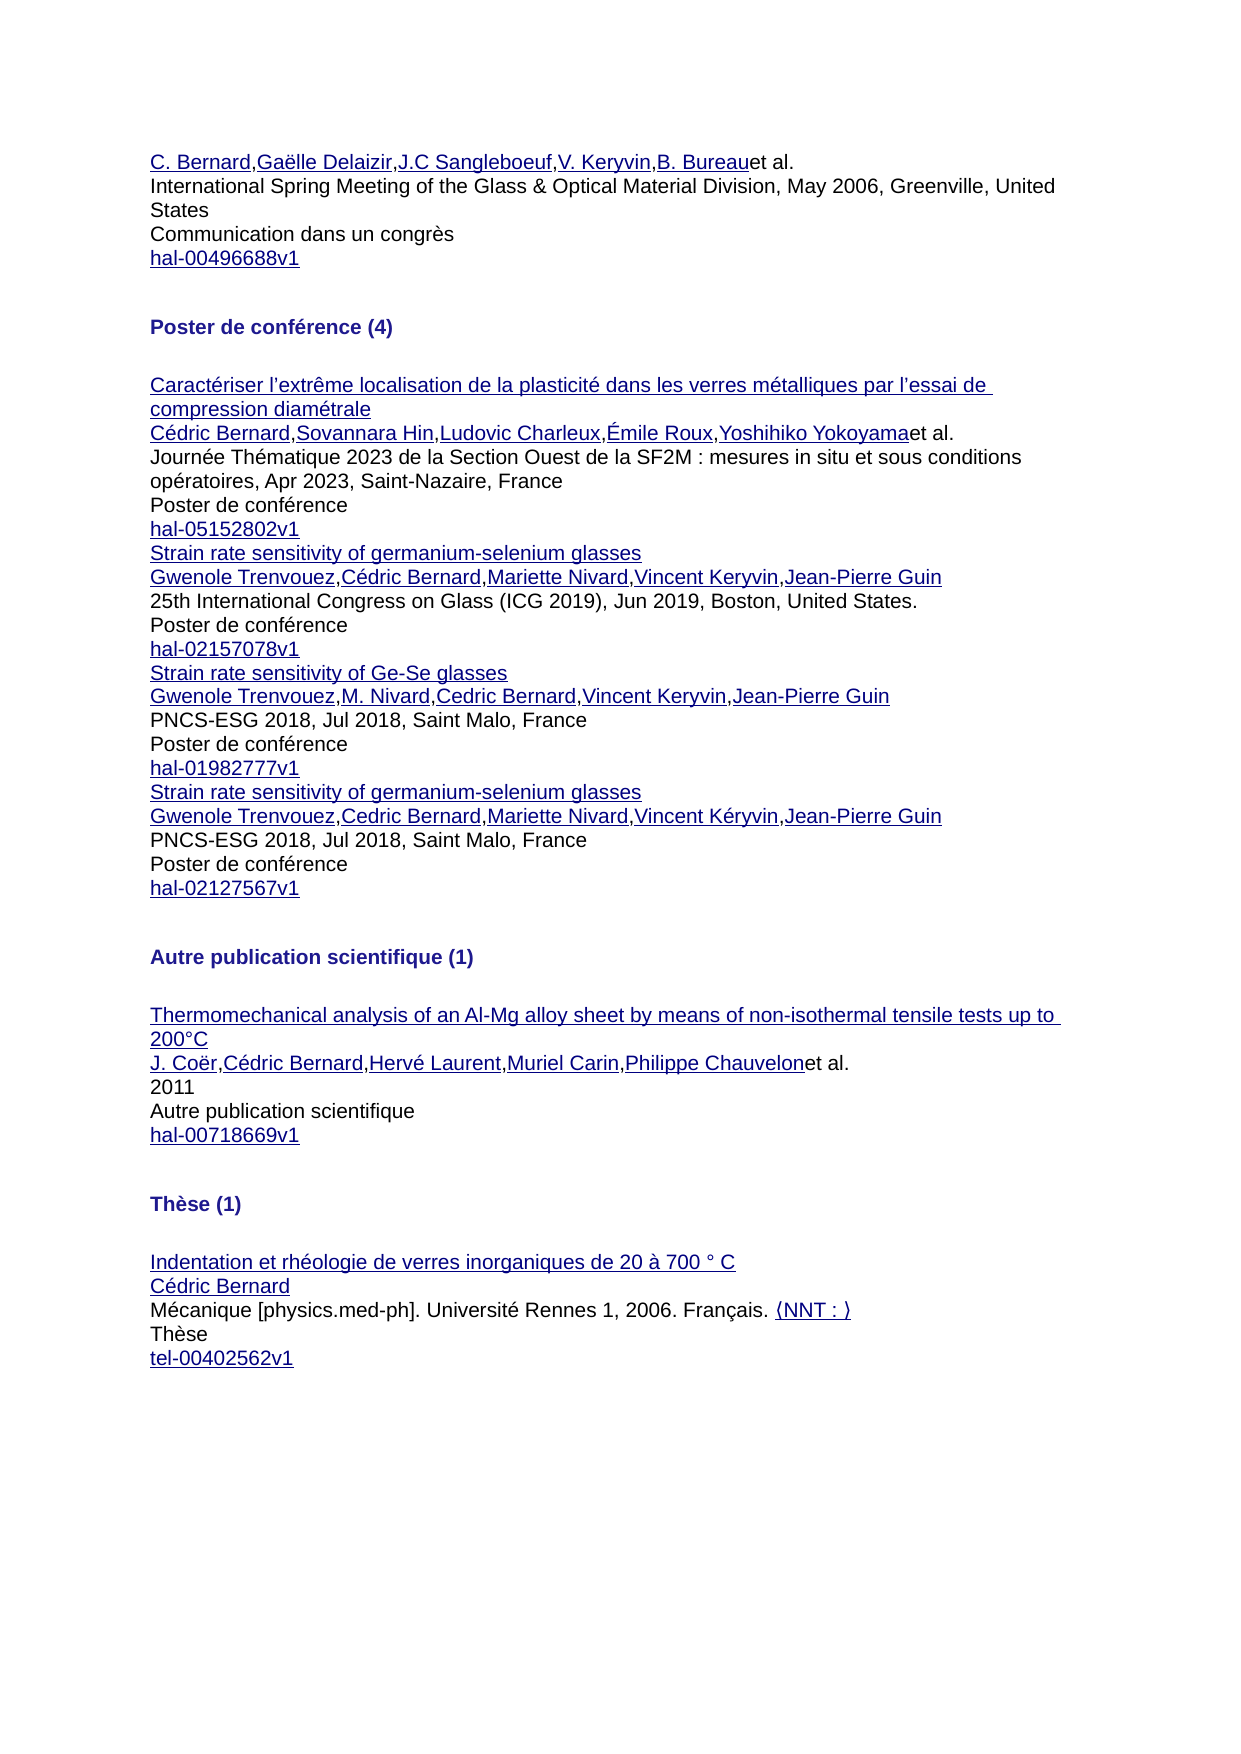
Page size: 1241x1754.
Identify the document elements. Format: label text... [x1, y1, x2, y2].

subtitle Poster de conférence (4) [150, 314, 1090, 338]
table_header Caractériser l’extrême localisation de la plasticité dans les verres métalliques par l’essai de compression diamétrale Cédric Bernard,Sovannara Hin,Ludovic Charleux,Émile Roux,Yoshihiko Yokoyamaet al. Journée Thématique 2023 de la Section Ouest de la SF2M : mesures in situ et sous conditions opératoires, Apr 2023, Saint-Nazaire, France Poster de conférence hal-05152802v1 [150, 373, 1090, 541]
subtitle Autre publication scientifique (1) [150, 945, 1090, 969]
table_header Thermomechanical analysis of an Al-Mg alloy sheet by means of non-isothermal tensile tests up to 200°C J. Coër,Cédric Bernard,Hervé Laurent,Muriel Carin,Philippe Chauvelonet al. 2011 Autre publication scientifique hal-00718669v1 [150, 1003, 1090, 1147]
subtitle Thèse (1) [150, 1192, 1090, 1216]
table_cell C. Bernard,Gaëlle Delaizir,J.C Sangleboeuf,V. Keryvin,B. Bureauet al. International Spring Meeting of the Glass & Optical Material Division, May 2006, Greenville, United States Communication dans un congrès hal-00496688v1 [150, 150, 1090, 270]
table_cell Strain rate sensitivity of Ge-Se glasses Gwenole Trenvouez,M. Nivard,Cedric Bernard,Vincent Keryvin,Jean-Pierre Guin PNCS-ESG 2018, Jul 2018, Saint Malo, France Poster de conférence hal-01982777v1 [150, 660, 1090, 780]
table_cell Strain rate sensitivity of germanium-selenium glasses Gwenole Trenvouez,Cédric Bernard,Mariette Nivard,Vincent Keryvin,Jean-Pierre Guin 25th International Congress on Glass (ICG 2019), Jun 2019, Boston, United States. Poster de conférence hal-02157078v1 [150, 541, 1090, 660]
table_cell Strain rate sensitivity of germanium-selenium glasses Gwenole Trenvouez,Cedric Bernard,Mariette Nivard,Vincent Kéryvin,Jean-Pierre Guin PNCS-ESG 2018, Jul 2018, Saint Malo, France Poster de conférence hal-02127567v1 [150, 780, 1090, 900]
table_header Indentation et rhéologie de verres inorganiques de 20 à 700 ° C Cédric Bernard Mécanique [physics.med-ph]. Université Rennes 1, 2006. Français. ⟨NNT : ⟩ Thèse tel-00402562v1 [150, 1250, 1090, 1370]
